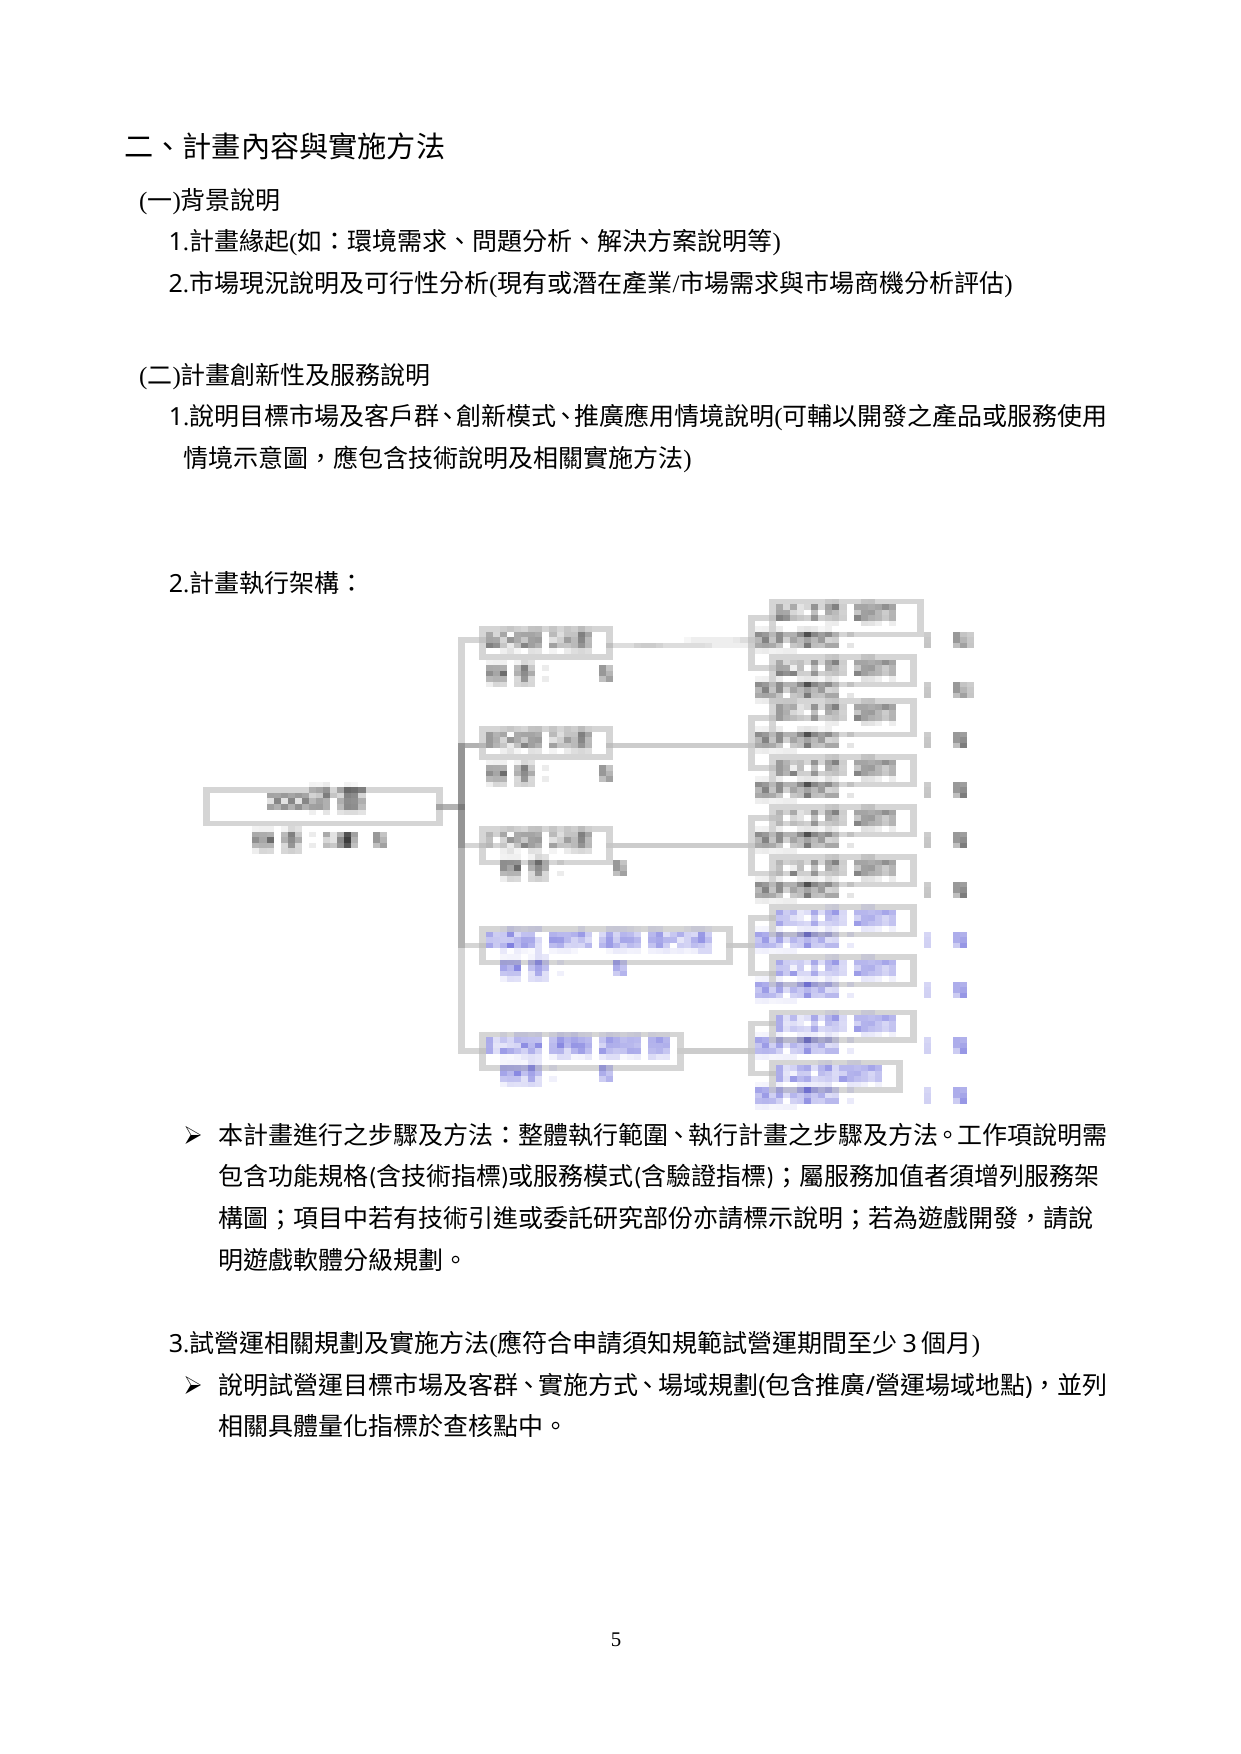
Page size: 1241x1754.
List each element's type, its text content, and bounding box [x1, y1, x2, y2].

text 1.計畫緣起(如：環境需求、問題分析、解決方案說明等) [124, 216, 1107, 258]
list 本計畫進行之步驟及方法：整體執行範圍、執行計畫之步驟及方法。工作項說明需包含功能規格(含技術指標)或服務模式(含驗證指標)；屬服務加值者須增列服務架構圖；項目中若有技術引進或委託研究部份亦請標示說明；若為遊戲開發，請說明遊戲軟體分級規劃。 [183, 1110, 1107, 1276]
text 3.試營運相關規劃及實施方法(應符合申請須知規範試營運期間至少3個月) [168, 1318, 1107, 1360]
text 2.市場現況說明及可行性分析(現有或潛在產業/市場需求與市場商機分析評估) [124, 258, 1107, 300]
text 1.說明目標市場及客戶群、創新模式、推廣應用情境說明(可輔以開發之產品或服務使用情境示意圖，應包含技術說明及相關實施方法) [168, 391, 1107, 475]
subtitle (二)計畫創新性及服務說明 [139, 354, 1107, 391]
subtitle (一)背景說明 [139, 179, 1107, 216]
list 說明試營運目標市場及客群、實施方式、場域規劃(包含推廣/營運場域地點)，並列相關具體量化指標於查核點中。 [183, 1360, 1107, 1443]
text 二、計畫內容與實施方法 [124, 124, 1107, 166]
text 2.計畫執行架構： [168, 558, 1107, 600]
